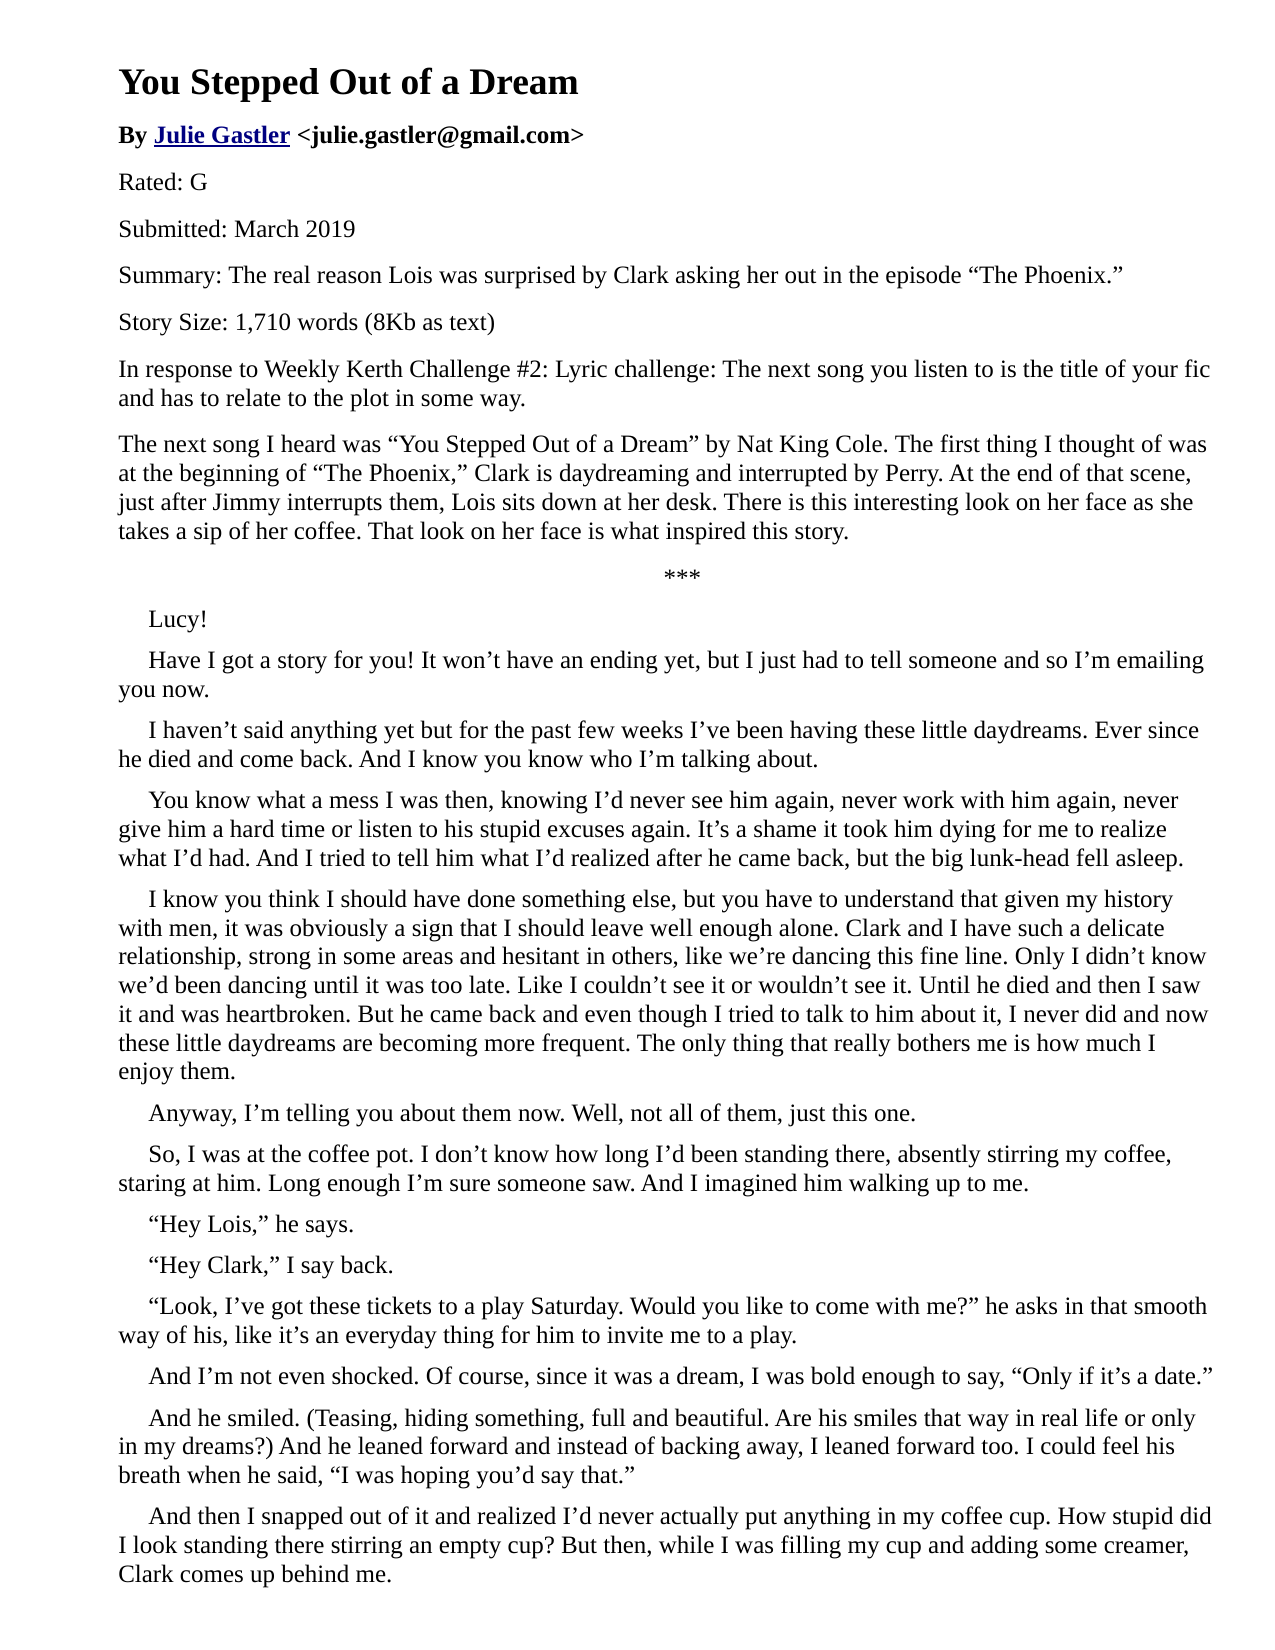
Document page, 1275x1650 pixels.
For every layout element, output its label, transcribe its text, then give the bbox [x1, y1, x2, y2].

text “Hey Lois,” he says. [118, 1209, 1216, 1238]
text In response to Weekly Kerth Challenge #2: Lyric challenge: The next song you listen to is the title of your fic and has to relate to the plot in some way. [118, 354, 1216, 412]
text “Hey Clark,” I say back. [118, 1250, 1216, 1279]
text And I’m not even shocked. Of course, since it was a dream, I was bold enough to say, “Only if it’s a date.” [118, 1361, 1216, 1390]
text Summary: The real reason Lois was surprised by Clark asking her out in the episode “The Phoenix.” [118, 261, 1216, 289]
text Submitted: March 2019 [118, 214, 1216, 242]
text “Look, I’ve got these tickets to a play Saturday. Would you like to come with me?” he asks in that smooth way of his, like it’s an everyday thing for him to invite me to a play. [118, 1291, 1216, 1349]
text You know what a mess I was then, knowing I’d never see him again, never work with him again, never give him a hard time or listen to his stupid excuses again. It’s a shame it took him dying for me to realize what I’d had. And I tried to tell him what I’d realized after he came back, but the big lunk-head fell asleep. [118, 785, 1216, 871]
text Story Size: 1,710 words (8Kb as text) [118, 307, 1216, 336]
text The next song I heard was “You Stepped Out of a Dream” by Nat King Cole. The first thing I thought of was at the beginning of “The Phoenix,” Clark is daydreaming and interrupted by Perry. At the end of that scene, just after Jimmy interrupts them, Lois sits down at her desk. There is this interesting look on her face as she takes a sip of her coffee. That look on her face is what inspired this story. [118, 429, 1216, 544]
text I haven’t said anything yet but for the past few weeks I’ve been having these little daydreams. Ever since he died and come back. And I know you know who I’m talking about. [118, 715, 1216, 773]
text And then I snapped out of it and realized I’d never actually put anything in my coffee cup. How stupid did I look standing there stirring an empty cup? But then, while I was filling my cup and adding some creamer, Clark comes up behind me. [118, 1501, 1216, 1588]
text Rated: G [118, 167, 1216, 196]
text Anyway, I’m telling you about them now. Well, not all of them, just this one. [118, 1098, 1216, 1126]
text Lucy! [118, 604, 1216, 633]
text *** [118, 563, 1216, 591]
subtitle You Stepped Out of a Dream [118, 59, 1216, 102]
text So, I was at the coffee pot. I don’t know how long I’d been standing there, absently stirring my coffee, staring at him. Long enough I’m sure someone saw. And I imagined him walking up to me. [118, 1139, 1216, 1196]
text I know you think I should have done something else, but you have to understand that given my history with men, it was obviously a sign that I should leave well enough alone. Clark and I have such a delicate relationship, strong in some areas and hesitant in others, like we’re dancing this fine line. Only I didn’t know we’d been dancing until it was too late. Like I couldn’t see it or wouldn’t see it. Until he died and then I saw it and was heartbroken. But he came back and even though I tried to talk to him about it, I never did and now these little daydreams are becoming more frequent. The only thing that really bothers me is how much I enjoy them. [118, 884, 1216, 1085]
text By Julie Gastler <julie.gastler@gmail.com> [118, 120, 1216, 149]
text Have I got a story for you! It won’t have an ending yet, but I just had to tell someone and so I’m emailing you now. [118, 645, 1216, 703]
text And he smiled. (Teasing, hiding something, full and beautiful. Are his smiles that way in real life or only in my dreams?) And he leaned forward and instead of backing away, I leaned forward too. I could feel his breath when he said, “I was hoping you’d say that.” [118, 1403, 1216, 1489]
